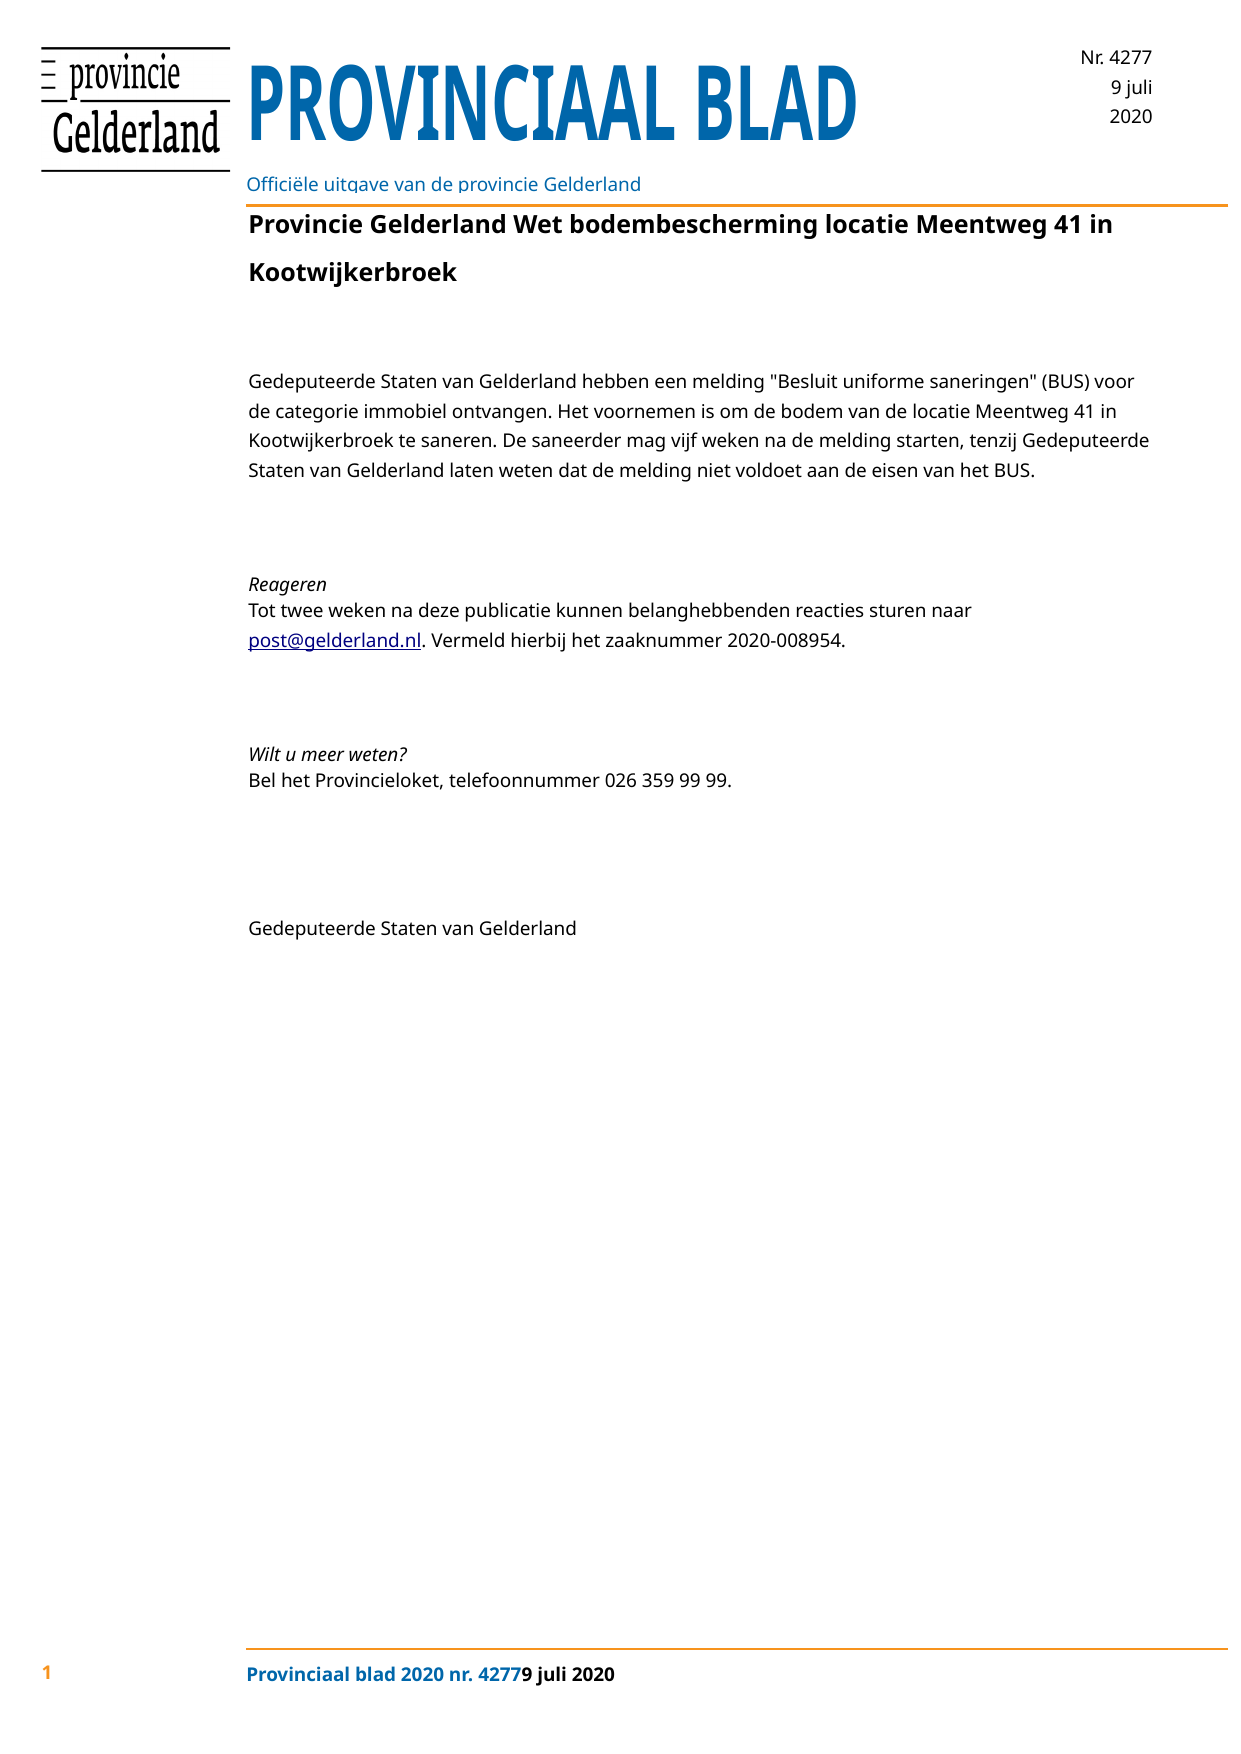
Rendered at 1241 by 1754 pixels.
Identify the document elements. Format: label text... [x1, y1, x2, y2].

picture [41, 47, 231, 172]
text Provincie Gelderland Wet bodembescherming locatie Meentweg 41 in Kootwijkerbroek [248, 207, 1152, 288]
text Bel het Provincieloket, telefoonnummer 026 359 99 99. [248, 767, 1152, 793]
text Gedeputeerde Staten van Gelderland hebben een melding "Besluit uniforme saneringen" (BUS) voor de categorie immobiel ontvangen. Het voornemen is om de bodem van de locatie Meentweg 41 in Kootwijkerbroek te saneren. De saneerder mag vijf weken na de melding starten, tenzij Gedeputeerde Staten van Gelderland laten weten dat de melding niet voldoet aan de eisen van het BUS. [248, 368, 1152, 483]
text Wilt u meer weten? [248, 741, 1152, 767]
text Gedeputeerde Staten van Gelderland [248, 916, 1152, 941]
text Reageren [248, 571, 1152, 597]
text Tot twee weken na deze publicatie kunnen belanghebbenden reacties sturen naar post@gelderland.nl. Vermeld hierbij het zaaknummer 2020-008954. [248, 597, 1152, 652]
